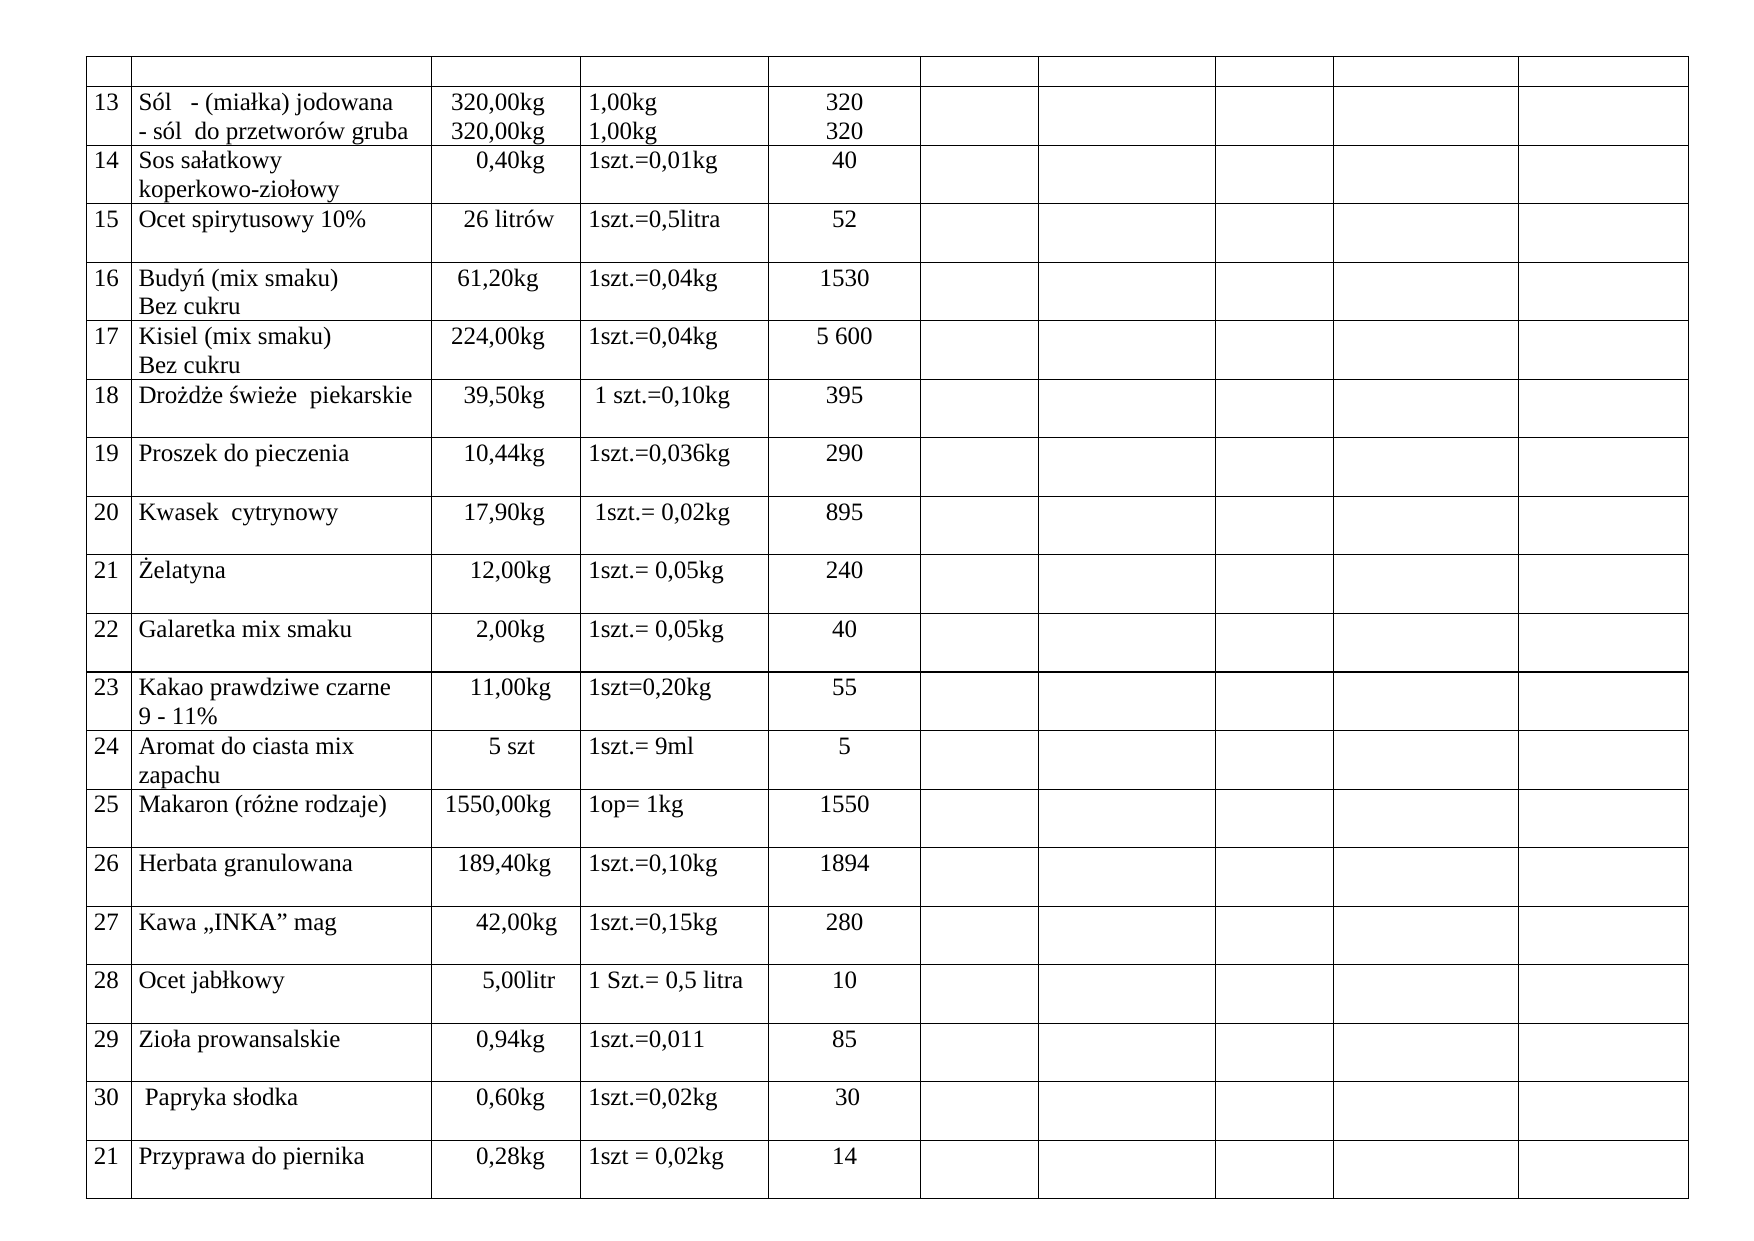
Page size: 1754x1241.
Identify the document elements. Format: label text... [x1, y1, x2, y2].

table_cell 1szt.=0,5litra [581, 204, 768, 262]
table_cell 0,28kg [432, 1141, 580, 1198]
table_cell [1519, 438, 1688, 496]
table_cell 5,00litr [432, 965, 580, 1023]
table_cell 21 [87, 555, 131, 613]
table_cell [1216, 380, 1333, 437]
table_cell [1039, 673, 1215, 730]
table_cell [1519, 790, 1688, 847]
table_cell [1519, 1024, 1688, 1081]
table_cell Makaron (różne rodzaje) [132, 790, 431, 847]
table_cell 42,00kg [432, 907, 580, 964]
table_cell [1216, 848, 1333, 906]
table_cell Kisiel (mix smaku) Bez cukru [132, 321, 431, 379]
table_cell [1216, 497, 1333, 554]
table_cell [1216, 965, 1333, 1023]
table_cell [1519, 497, 1688, 554]
table_cell 1szt.=0,15kg [581, 907, 768, 964]
table_cell [921, 614, 1038, 671]
table_cell Papryka słodka [132, 1082, 431, 1140]
table_cell [921, 848, 1038, 906]
table_cell 23 [87, 673, 131, 730]
table_cell [1519, 555, 1688, 613]
table_cell [1334, 1082, 1518, 1140]
table_cell [921, 1024, 1038, 1081]
table_cell Zioła prowansalskie [132, 1024, 431, 1081]
table_cell 0,60kg [432, 1082, 580, 1140]
table_cell 39,50kg [432, 380, 580, 437]
table_cell 895 [769, 497, 920, 554]
table_cell [1039, 204, 1215, 262]
table_cell 61,20kg [432, 263, 580, 320]
table_cell [87, 57, 131, 86]
table_cell 21 [87, 1141, 131, 1198]
table_cell [1216, 731, 1333, 788]
table_cell [1216, 1082, 1333, 1140]
table_cell 20 [87, 497, 131, 554]
table_cell 1550 [769, 790, 920, 847]
table_cell 1,00kg 1,00kg [581, 87, 768, 144]
table_cell Kawa „INKA” mag [132, 907, 431, 964]
table_cell 1szt.= 0,02kg [581, 497, 768, 554]
table_cell [1519, 907, 1688, 964]
table_cell 189,40kg [432, 848, 580, 906]
table_cell 30 [769, 1082, 920, 1140]
table_cell 224,00kg [432, 321, 580, 379]
table_cell [1334, 87, 1518, 144]
table_cell 26 [87, 848, 131, 906]
table_cell [1519, 204, 1688, 262]
table_cell 15 [87, 204, 131, 262]
table_cell Sól - (miałka) jodowana - sól do przetworów gruba [132, 87, 431, 144]
table_cell [1519, 263, 1688, 320]
table_cell [432, 57, 580, 86]
table_cell 52 [769, 204, 920, 262]
table_cell 12,00kg [432, 555, 580, 613]
table_cell Aromat do ciasta mix zapachu [132, 731, 431, 788]
table_cell 1 szt.=0,10kg [581, 380, 768, 437]
table_cell [1039, 790, 1215, 847]
table_cell 25 [87, 790, 131, 847]
table_cell 24 [87, 731, 131, 788]
table_cell Galaretka mix smaku [132, 614, 431, 671]
table_cell [921, 731, 1038, 788]
table_cell [921, 57, 1038, 86]
table_cell [1334, 731, 1518, 788]
table_cell 1szt = 0,02kg [581, 1141, 768, 1198]
table_cell 11,00kg [432, 673, 580, 730]
table_cell [1519, 321, 1688, 379]
table_cell [1039, 87, 1215, 144]
table_cell 14 [769, 1141, 920, 1198]
table_cell [921, 204, 1038, 262]
table_cell 280 [769, 907, 920, 964]
table_cell 5 [769, 731, 920, 788]
table_cell [1334, 321, 1518, 379]
table_cell [1334, 1024, 1518, 1081]
table_cell [1519, 146, 1688, 203]
table_cell [1519, 1141, 1688, 1198]
table_cell [1334, 146, 1518, 203]
table_cell [1519, 673, 1688, 730]
table_cell [1334, 497, 1518, 554]
table_cell Budyń (mix smaku) Bez cukru [132, 263, 431, 320]
table_cell Żelatyna [132, 555, 431, 613]
table_cell [1519, 965, 1688, 1023]
table_cell 1szt.=0,04kg [581, 263, 768, 320]
table_cell [1039, 57, 1215, 86]
table_cell [1039, 848, 1215, 906]
table_cell 10 [769, 965, 920, 1023]
table_cell [1039, 438, 1215, 496]
table_cell [1334, 848, 1518, 906]
table_cell 10,44kg [432, 438, 580, 496]
table_cell [1216, 614, 1333, 671]
table_cell 1550,00kg [432, 790, 580, 847]
table_cell [1216, 1141, 1333, 1198]
table_cell Ocet spirytusowy 10% [132, 204, 431, 262]
table_cell [1334, 614, 1518, 671]
table_cell [921, 87, 1038, 144]
table_cell 13 [87, 87, 131, 144]
table_cell [1039, 555, 1215, 613]
table_cell 85 [769, 1024, 920, 1081]
table_cell [1216, 204, 1333, 262]
table_cell 1 Szt.= 0,5 litra [581, 965, 768, 1023]
table_cell Proszek do pieczenia [132, 438, 431, 496]
table_cell 28 [87, 965, 131, 1023]
table_cell 55 [769, 673, 920, 730]
table_cell 19 [87, 438, 131, 496]
table_cell [1519, 848, 1688, 906]
table_cell 1szt.=0,04kg [581, 321, 768, 379]
table_cell [1039, 321, 1215, 379]
table_cell [921, 146, 1038, 203]
table_cell 1op= 1kg [581, 790, 768, 847]
table_cell [921, 555, 1038, 613]
table_cell [1334, 204, 1518, 262]
table_cell [1334, 438, 1518, 496]
table_cell [1039, 965, 1215, 1023]
table_cell 395 [769, 380, 920, 437]
table_cell 29 [87, 1024, 131, 1081]
table_cell 0,94kg [432, 1024, 580, 1081]
table_cell 240 [769, 555, 920, 613]
table_cell [921, 438, 1038, 496]
table_cell [1039, 380, 1215, 437]
table_cell [1216, 555, 1333, 613]
table_cell [1039, 1141, 1215, 1198]
table_cell 1szt.=0,02kg [581, 1082, 768, 1140]
table_cell [132, 57, 431, 86]
table_cell Ocet jabłkowy [132, 965, 431, 1023]
table_cell 1szt.=0,10kg [581, 848, 768, 906]
table_cell [921, 673, 1038, 730]
table_cell 1szt.=0,036kg [581, 438, 768, 496]
table_cell [1039, 907, 1215, 964]
table_cell [1334, 263, 1518, 320]
table_cell [1216, 790, 1333, 847]
table_cell [1334, 1141, 1518, 1198]
table_cell [1039, 146, 1215, 203]
table_cell [1216, 146, 1333, 203]
table_cell [1039, 731, 1215, 788]
table_cell 0,40kg [432, 146, 580, 203]
table_cell Kwasek cytrynowy [132, 497, 431, 554]
table_cell 27 [87, 907, 131, 964]
table_cell 16 [87, 263, 131, 320]
table_cell [1039, 1082, 1215, 1140]
table_cell 14 [87, 146, 131, 203]
table_cell [921, 380, 1038, 437]
table_cell Herbata granulowana [132, 848, 431, 906]
table_cell [921, 790, 1038, 847]
table_cell [1519, 87, 1688, 144]
table_cell [1519, 57, 1688, 86]
table_cell 1szt.= 0,05kg [581, 614, 768, 671]
table_cell [921, 497, 1038, 554]
table_cell [1216, 57, 1333, 86]
table_cell [1334, 673, 1518, 730]
table_cell [1039, 497, 1215, 554]
table_cell 17,90kg [432, 497, 580, 554]
table_cell 320 320 [769, 87, 920, 144]
table_cell 1szt.=0,01kg [581, 146, 768, 203]
table_cell [1334, 555, 1518, 613]
table_cell [1334, 380, 1518, 437]
table_cell [1519, 1082, 1688, 1140]
table_cell [921, 321, 1038, 379]
table_cell 30 [87, 1082, 131, 1140]
table_cell 22 [87, 614, 131, 671]
table_cell Drożdże świeże piekarskie [132, 380, 431, 437]
table_cell 40 [769, 146, 920, 203]
table_cell [581, 57, 768, 86]
table_cell [1334, 790, 1518, 847]
table_cell 1szt.= 9ml [581, 731, 768, 788]
table_cell 1szt=0,20kg [581, 673, 768, 730]
table_cell 1530 [769, 263, 920, 320]
table_cell [921, 907, 1038, 964]
table_cell Kakao prawdziwe czarne 9 - 11% [132, 673, 431, 730]
table_cell 290 [769, 438, 920, 496]
table_cell 5 600 [769, 321, 920, 379]
table_cell [1216, 438, 1333, 496]
table_cell [1216, 673, 1333, 730]
table_cell 26 litrów [432, 204, 580, 262]
table_cell [921, 1141, 1038, 1198]
table_cell 5 szt [432, 731, 580, 788]
table_cell [921, 965, 1038, 1023]
table_cell [1334, 965, 1518, 1023]
table_cell Przyprawa do piernika [132, 1141, 431, 1198]
table_cell [1519, 380, 1688, 437]
table_cell [1216, 321, 1333, 379]
table_cell [1039, 263, 1215, 320]
table_cell Sos sałatkowy koperkowo-ziołowy [132, 146, 431, 203]
table_cell [1519, 731, 1688, 788]
table_cell [1334, 907, 1518, 964]
table_cell [769, 57, 920, 86]
table_cell [921, 263, 1038, 320]
table_cell 17 [87, 321, 131, 379]
table_cell 18 [87, 380, 131, 437]
table_cell [921, 1082, 1038, 1140]
table_cell 40 [769, 614, 920, 671]
table_cell [1039, 1024, 1215, 1081]
table_cell [1216, 263, 1333, 320]
table_cell 1894 [769, 848, 920, 906]
table_cell [1216, 87, 1333, 144]
table_cell [1216, 907, 1333, 964]
table_cell [1519, 614, 1688, 671]
table_cell [1334, 57, 1518, 86]
table_cell [1216, 1024, 1333, 1081]
table_cell 320,00kg 320,00kg [432, 87, 580, 144]
table_cell [1039, 614, 1215, 671]
table_cell 1szt.=0,011 [581, 1024, 768, 1081]
table_cell 1szt.= 0,05kg [581, 555, 768, 613]
table_cell 2,00kg [432, 614, 580, 671]
